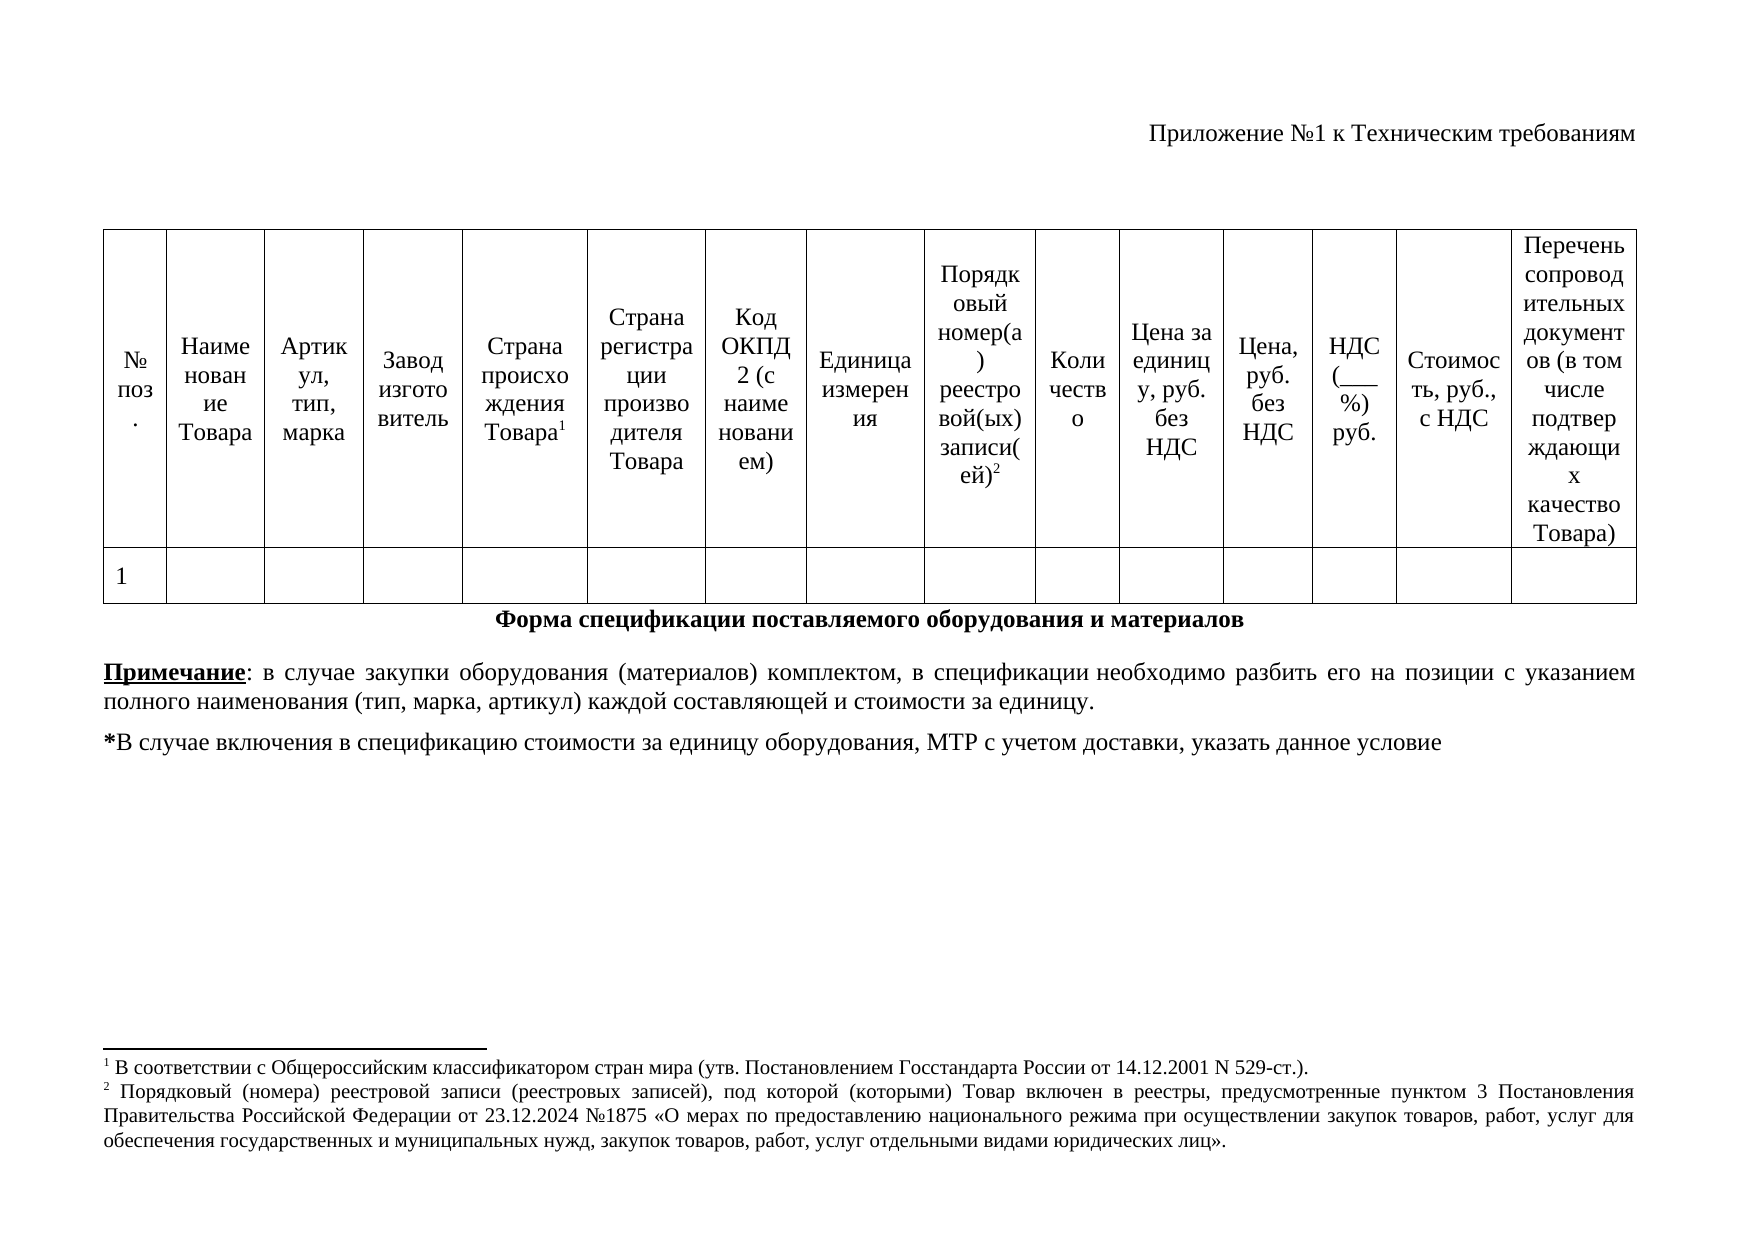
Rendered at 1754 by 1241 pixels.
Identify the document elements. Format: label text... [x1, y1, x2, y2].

text Примечание: в случае закупки оборудования (материалов) комплектом, в спецификации необходимо разбить его на позиции с указанием полного наименования (тип, марка, артикул) каждой составляющей и стоимости за единицу. [103, 657, 1636, 715]
text *В случае включения в спецификацию стоимости за единицу оборудования, МТР с учетом доставки, указать данное условие [103, 727, 1636, 756]
table_header № поз. [104, 230, 166, 547]
table_cell [364, 548, 462, 603]
table_header Цена, руб. без НДС [1224, 230, 1312, 547]
table_header Количество [1036, 230, 1119, 547]
table_cell [265, 548, 363, 603]
table_cell [1036, 548, 1119, 603]
table_cell [1397, 548, 1511, 603]
table_cell [1120, 548, 1223, 603]
table_header Завод изготовитель [364, 230, 462, 547]
table_cell [463, 548, 587, 603]
table_cell [807, 548, 924, 603]
table_header Порядковый номер(а) реестровой(ых) записи(ей) [925, 230, 1035, 547]
table_header Страна регистрации производителя Товара [588, 230, 705, 547]
table_cell [588, 548, 705, 603]
text Форма спецификации поставляемого оборудования и материалов [103, 604, 1636, 632]
text Приложение №1 к Техническим требованиям [103, 118, 1636, 147]
table_cell [1313, 548, 1396, 603]
table_header НДС (___%) руб. [1313, 230, 1396, 547]
table_header Перечень сопроводительных документов (в том числе подтверждающих качество Товара) [1512, 230, 1636, 547]
table_cell 1 [104, 548, 166, 603]
table_header Код ОКПД 2 (с наименованием) [706, 230, 806, 547]
table_header Наименование Товара [167, 230, 264, 547]
table_cell [167, 548, 264, 603]
table_header Цена за единицу, руб. без НДС [1120, 230, 1223, 547]
table_header Единица измерения [807, 230, 924, 547]
table_cell [1224, 548, 1312, 603]
table_header Артикул, тип, марка [265, 230, 363, 547]
table_cell [1512, 548, 1636, 603]
table_header Страна происхождения Товара [463, 230, 587, 547]
table_cell [706, 548, 806, 603]
table_cell [925, 548, 1035, 603]
table_header Стоимость, руб., с НДС [1397, 230, 1511, 547]
